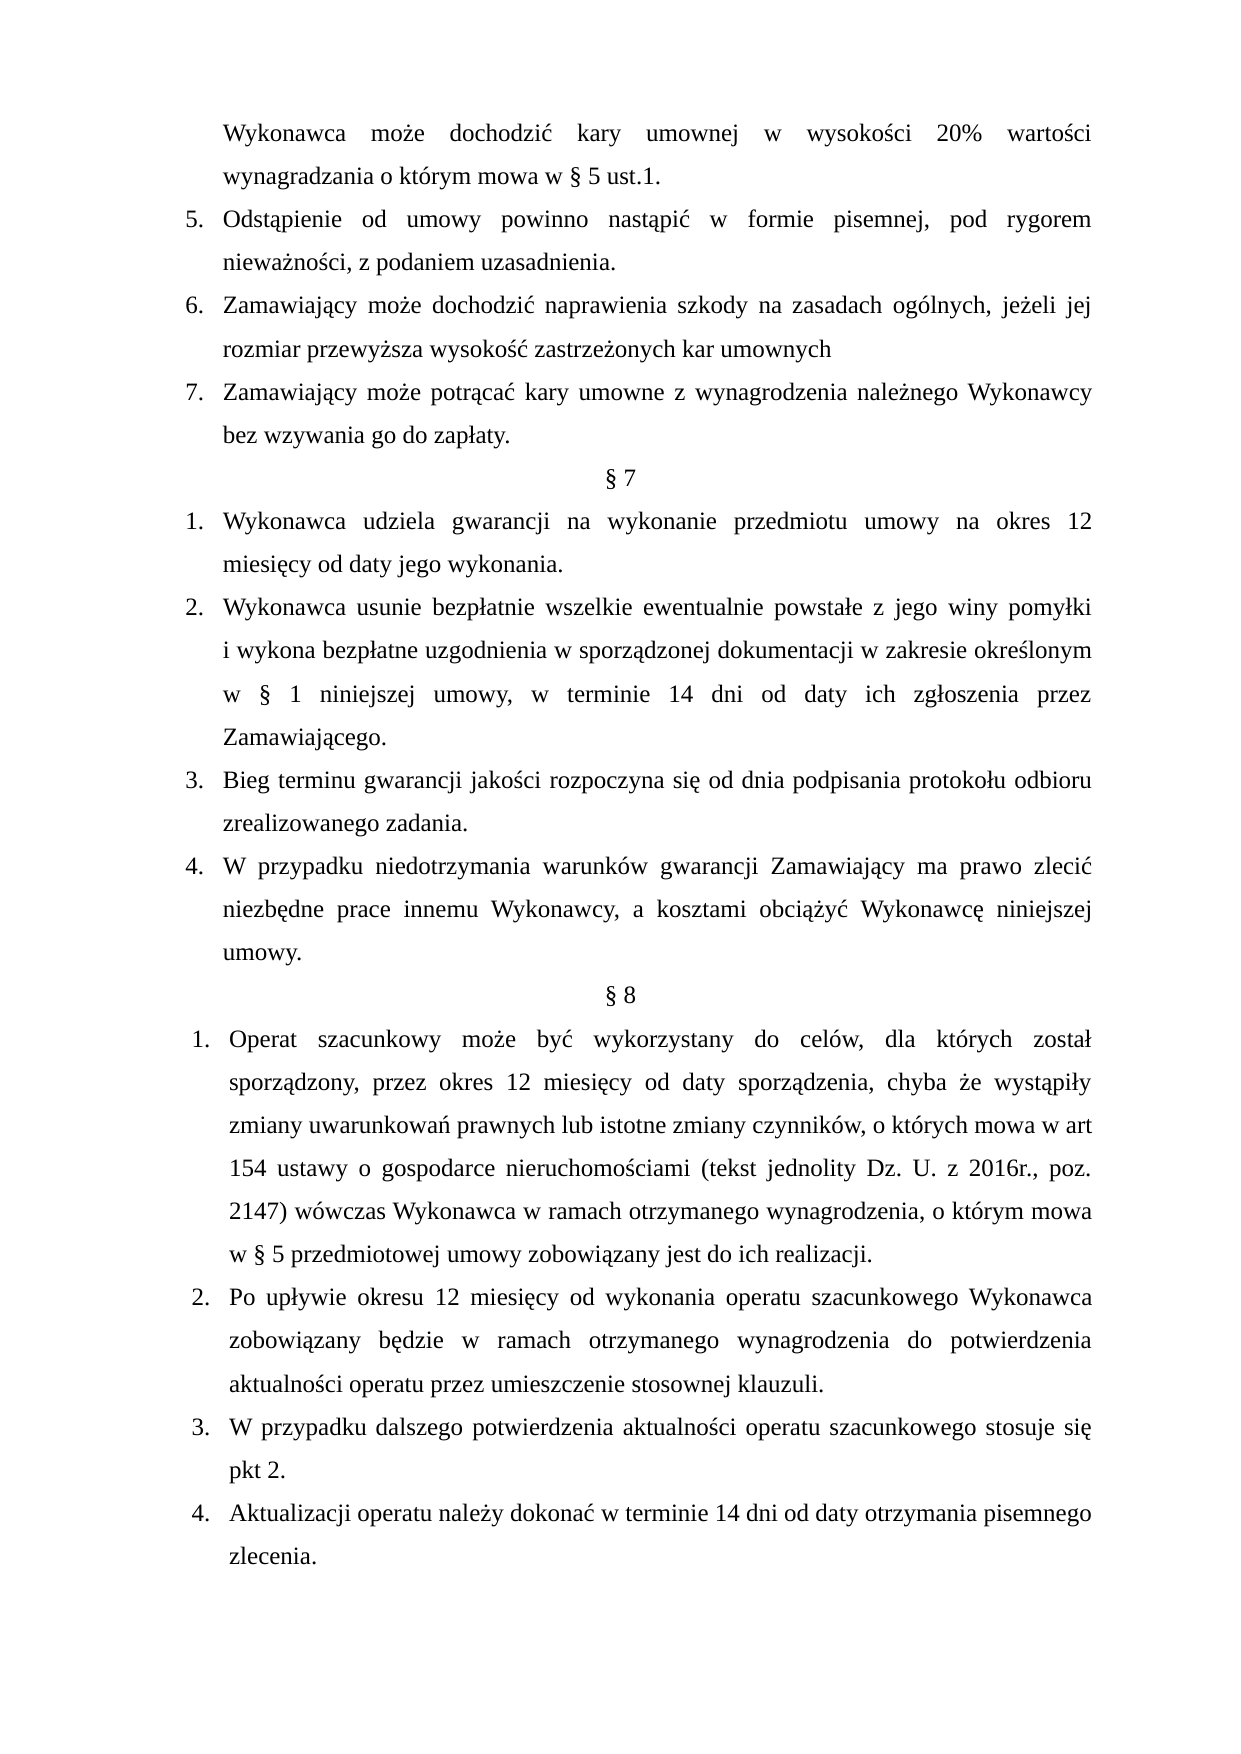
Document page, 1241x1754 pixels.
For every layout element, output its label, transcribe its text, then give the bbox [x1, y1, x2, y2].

list Wykonawca udziela gwarancji na wykonanie przedmiotu umowy na okres 12 miesięcy od daty jego wykonania. [185, 506, 1093, 578]
list Wykonawca usunie bezpłatnie wszelkie ewentualnie powstałe z jego winy pomyłki i wykona bezpłatne uzgodnienia w sporządzonej dokumentacji w zakresie określonym w § 1 niniejszej umowy, w terminie 14 dni od daty ich zgłoszenia przez Zamawiającego. [185, 592, 1093, 751]
list Odstąpienie od umowy powinno nastąpić w formie pisemnej, pod rygorem nieważności, z podaniem uzasadnienia. [185, 204, 1093, 276]
list W przypadku dalszego potwierdzenia aktualności operatu szacunkowego stosuje się pkt 2. [191, 1412, 1093, 1484]
list Zamawiający może dochodzić naprawienia szkody na zasadach ogólnych, jeżeli jej rozmiar przewyższa wysokość zastrzeżonych kar umownych [185, 291, 1093, 362]
text § 7 [148, 463, 1093, 492]
list Operat szacunkowy może być wykorzystany do celów, dla których został sporządzony, przez okres 12 miesięcy od daty sporządzenia, chyba że wystąpiły zmiany uwarunkowań prawnych lub istotne zmiany czynników, o których mowa w art 154 ustawy o gospodarce nieruchomościami (tekst jednolity Dz. U. z 2016r., poz. 2147) wówczas Wykonawca w ramach otrzymanego wynagrodzenia, o którym mowa w § 5 przedmiotowej umowy zobowiązany jest do ich realizacji. [191, 1024, 1093, 1268]
text § 8 [148, 981, 1093, 1009]
list Bieg terminu gwarancji jakości rozpoczyna się od dnia podpisania protokołu odbioru zrealizowanego zadania. [185, 765, 1093, 837]
list Aktualizacji operatu należy dokonać w terminie 14 dni od daty otrzymania pisemnego zlecenia. [191, 1498, 1093, 1570]
list Wykonawca może dochodzić kary umownej w wysokości 20% wartości wynagradzania o którym mowa w § 5 ust.1. [185, 118, 1093, 190]
list W przypadku niedotrzymania warunków gwarancji Zamawiający ma prawo zlecić niezbędne prace innemu Wykonawcy, a kosztami obciążyć Wykonawcę niniejszej umowy. [185, 851, 1093, 966]
list Po upływie okresu 12 miesięcy od wykonania operatu szacunkowego Wykonawca zobowiązany będzie w ramach otrzymanego wynagrodzenia do potwierdzenia aktualności operatu przez umieszczenie stosownej klauzuli. [191, 1282, 1093, 1397]
list Zamawiający może potrącać kary umowne z wynagrodzenia należnego Wykonawcy bez wzywania go do zapłaty. [185, 377, 1093, 449]
